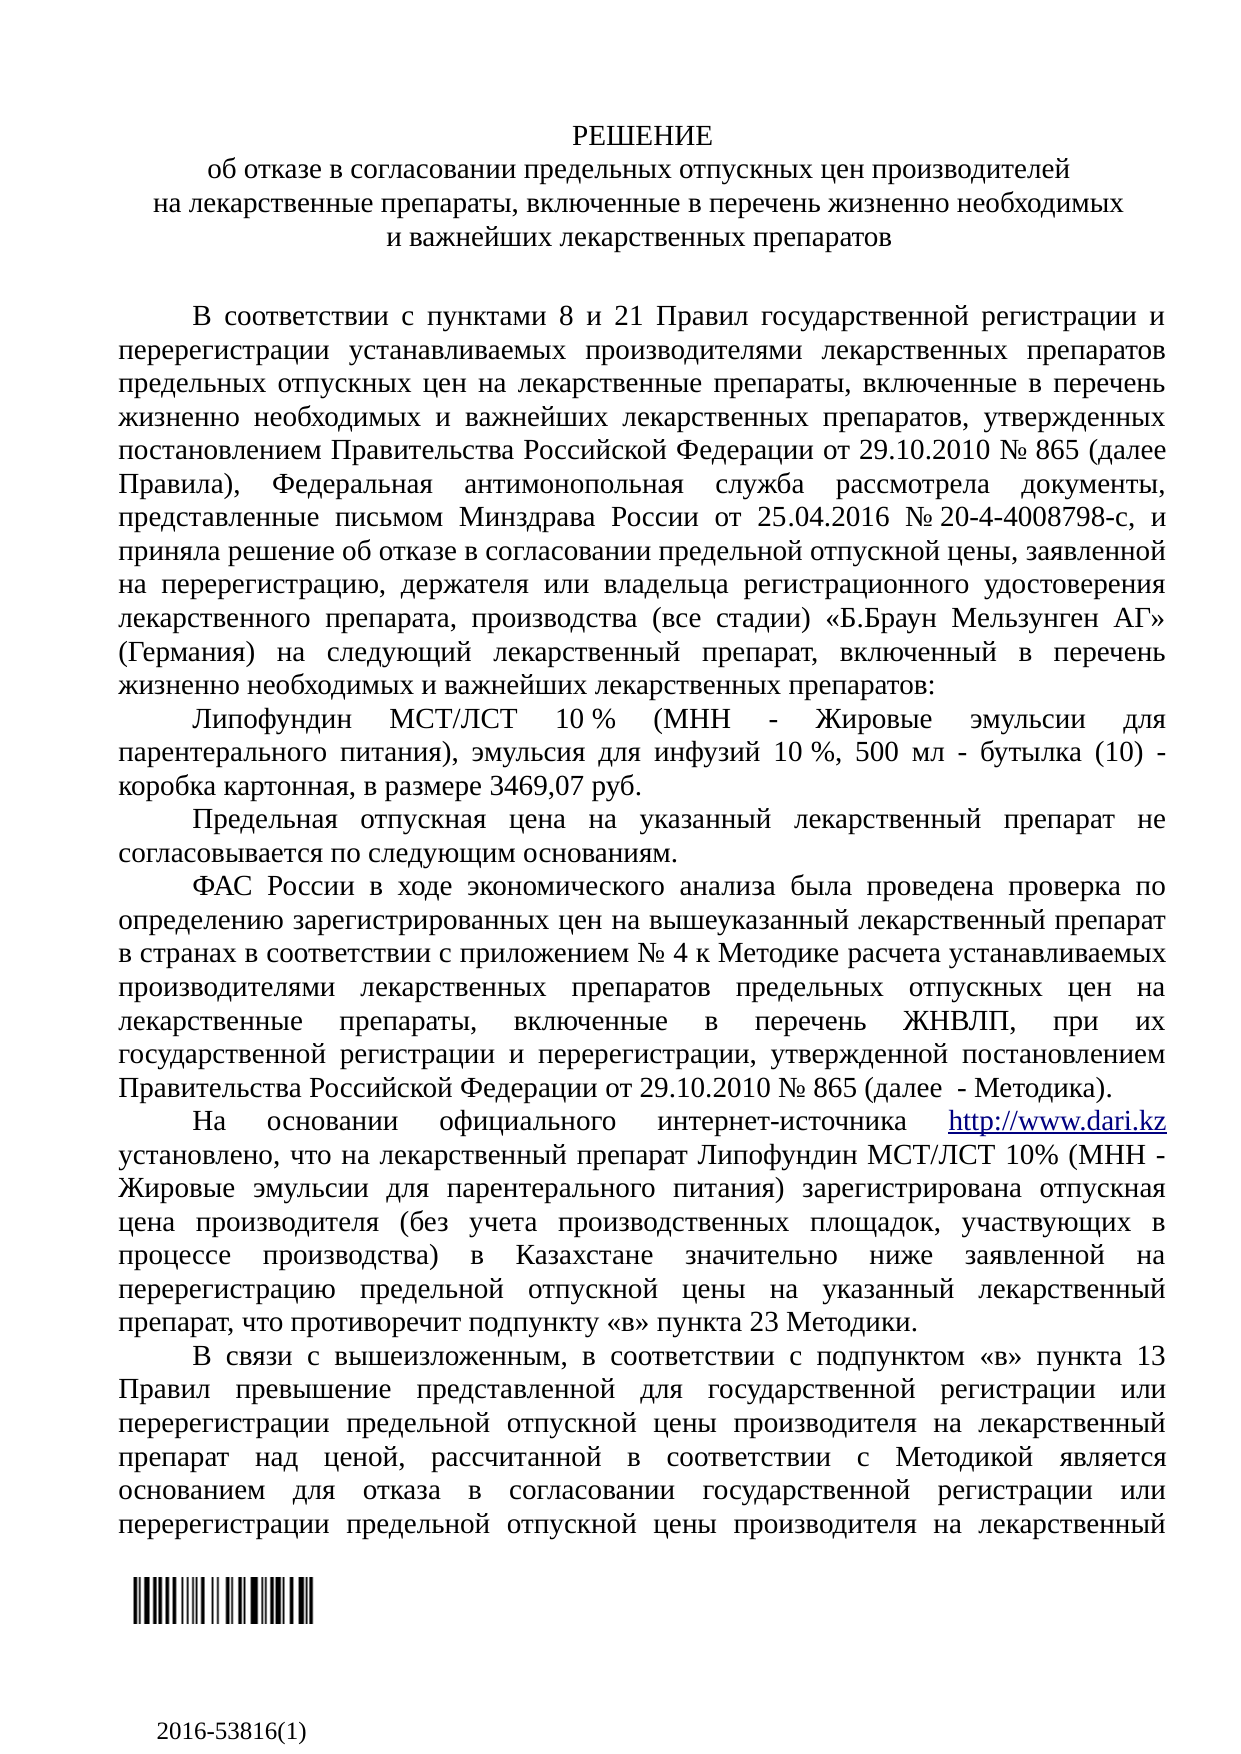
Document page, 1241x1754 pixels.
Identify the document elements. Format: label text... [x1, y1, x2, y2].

picture [118, 1577, 331, 1624]
text На основании официального интернет-источника http://www.dari.kz установлено, что на лекарственный препарат Липофундин МСТ/ЛСТ 10% (МНН - Жировые эмульсии для парентерального питания) зарегистрирована отпускная цена производителя (без учета производственных площадок, участвующих в процессе производства) в Казахстане значительно ниже заявленной на перерегистрацию предельной отпускной цены на указанный лекарственный препарат, что противоречит подпункту «в» пункта 23 Методики. [118, 1103, 1167, 1338]
text РЕШЕНИЕ [118, 118, 1167, 152]
text ФАС России в ходе экономического анализа была проведена проверка по определению зарегистрированных цен на вышеуказанный лекарственный препарат в странах в соответствии с приложением № 4 к Методике расчета устанавливаемых производителями лекарственных препаратов предельных отпускных цен на лекарственные препараты, включенные в перечень ЖНВЛП, при их государственной регистрации и перерегистрации, утвержденной постановлением Правительства Российской Федерации от 29.10.2010 № 865 (далее - Методика). [118, 868, 1167, 1103]
text Липофундин МСТ/ЛСТ 10 % (МНН - Жировые эмульсии для парентерального питания), эмульсия для инфузий 10 %, 500 мл - бутылка (10) - коробка картонная, в размере 3469,07 руб. [118, 701, 1167, 801]
text В соответствии с пунктами 8 и 21 Правил государственной регистрации и перерегистрации устанавливаемых производителями лекарственных препаратов предельных отпускных цен на лекарственные препараты, включенные в перечень жизненно необходимых и важнейших лекарственных препаратов, утвержденных постановлением Правительства Российской Федерации от 29.10.2010 № 865 (далее Правила), Федеральная антимонопольная служба рассмотрела документы, представленные письмом Минздрава России от 25.04.2016 № 20-4-4008798-с, и приняла решение об отказе в согласовании предельной отпускной цены, заявленной на перерегистрацию, держателя или владельца регистрационного удостоверения лекарственного препарата, производства (все стадии) «Б.Браун Мельзунген АГ» (Германия) на следующий лекарственный препарат, включенный в перечень жизненно необходимых и важнейших лекарственных препаратов: [118, 298, 1167, 701]
text Предельная отпускная цена на указанный лекарственный препарат не согласовывается по следующим основаниям. [118, 801, 1167, 868]
text об отказе в согласовании предельных отпускных цен производителей [118, 152, 1167, 185]
text В связи с вышеизложенным, в соответствии с подпунктом «в» пункта 13 Правил превышение представленной для государственной регистрации или перерегистрации предельной отпускной цены производителя на лекарственный препарат над ценой, рассчитанной в соответствии с Методикой является основанием для отказа в согласовании государственной регистрации или перерегистрации предельной отпускной цены производителя на лекарственный [118, 1338, 1167, 1539]
text на лекарственные препараты, включенные в перечень жизненно необходимых [118, 185, 1167, 219]
text и важнейших лекарственных препаратов [118, 219, 1167, 252]
